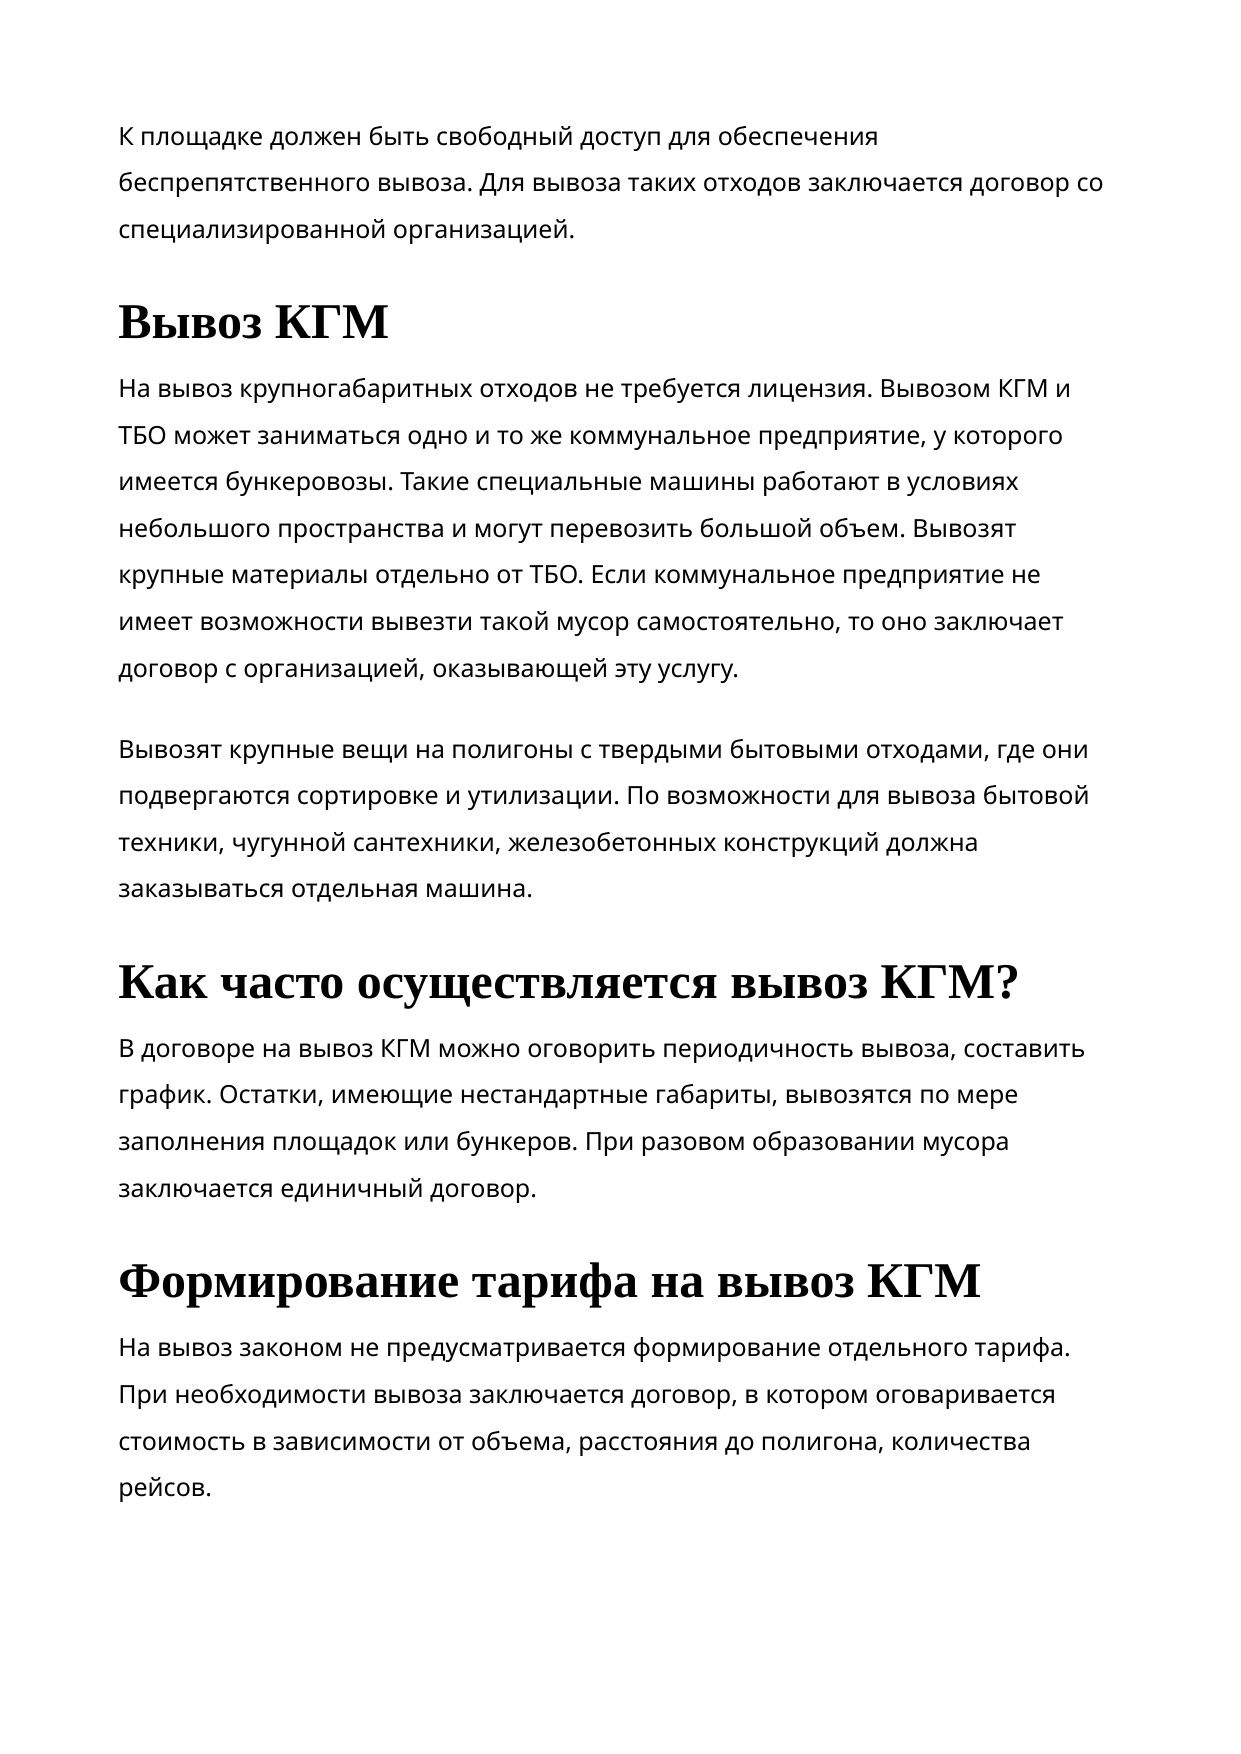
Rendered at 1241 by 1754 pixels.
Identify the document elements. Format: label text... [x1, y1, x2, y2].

text Вывозят крупные вещи на полигоны с твердыми бытовыми отходами, где они подвергаются сортировке и утилизации. По возможности для вывоза бытовой техники, чугунной сантехники, железобетонных конструкций должна заказываться отдельная машина. [118, 731, 1122, 905]
subtitle Вывоз КГМ [118, 292, 1122, 350]
text На вывоз законом не предусматривается формирование отдельного тарифа. При необходимости вывоза заключается договор, в котором оговаривается стоимость в зависимости от объема, расстояния до полигона, количества рейсов. [118, 1330, 1122, 1504]
text К площадке должен быть свободный доступ для обеспечения беспрепятственного вывоза. Для вывоза таких отходов заключается договор со специализированной организацией. [118, 118, 1122, 245]
subtitle Как часто осуществляется вывоз КГМ? [118, 952, 1122, 1009]
text На вывоз крупногабаритных отходов не требуется лицензия. Вывозом КГМ и ТБО может заниматься одно и то же коммунальное предприятие, у которого имеется бункеровозы. Такие специальные машины работают в условиях небольшого пространства и могут перевозить большой объем. Вывозят крупные материалы отдельно от ТБО. Если коммунальное предприятие не имеет возможности вывезти такой мусор самостоятельно, то оно заключает договор с организацией, оказывающей эту услугу. [118, 371, 1122, 684]
subtitle Формирование тарифа на вывоз КГМ [118, 1251, 1122, 1309]
text В договоре на вывоз КГМ можно оговорить периодичность вывоза, составить график. Остатки, имеющие нестандартные габариты, вывозятся по мере заполнения площадок или бункеров. При разовом образовании мусора заключается единичный договор. [118, 1031, 1122, 1204]
